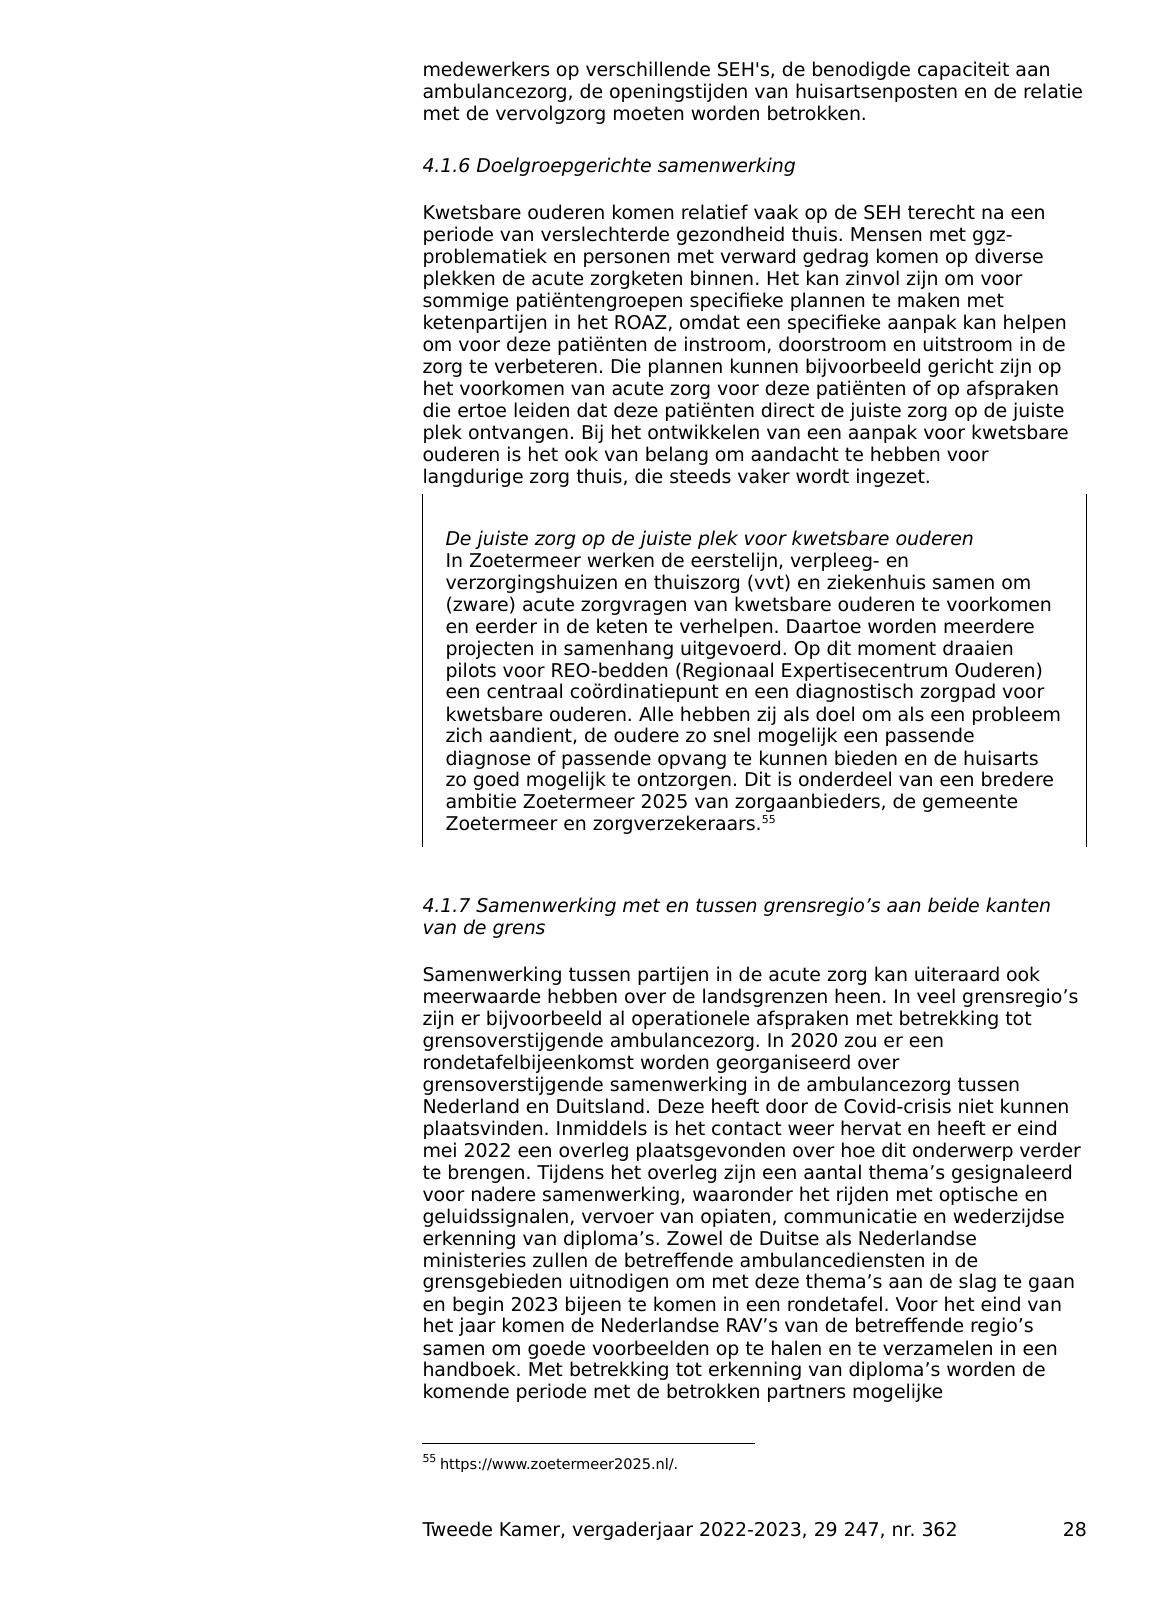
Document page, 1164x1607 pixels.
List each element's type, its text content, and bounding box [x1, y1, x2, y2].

subtitle 4.1.6 Doelgroepgerichte samenwerking [422, 155, 1087, 177]
subtitle 4.1.7 Samenwerking met en tussen grensregio’s aan beide kanten van de grens [422, 895, 1087, 939]
text Samenwerking tussen partijen in de acute zorg kan uiteraard ook meerwaarde hebben over de landsgrenzen heen. In veel grensregio’s zijn er bijvoorbeeld al operationele afspraken met betrekking tot grensoverstijgende ambulancezorg. In 2020 zou er een rondetafelbijeenkomst worden georganiseerd over grensoverstijgende samenwerking in de ambulancezorg tussen Nederland en Duitsland. Deze heeft door de Covid-crisis niet kunnen plaatsvinden. Inmiddels is het contact weer hervat en heeft er eind mei 2022 een overleg plaatsgevonden over hoe dit onderwerp verder te brengen. Tijdens het overleg zijn een aantal thema’s gesignaleerd voor nadere samenwerking, waaronder het rijden met optische en geluidssignalen, vervoer van opiaten, communicatie en wederzijdse erkenning van diploma’s. Zowel de Duitse als Nederlandse ministeries zullen de betreffende ambulancediensten in de grensgebieden uitnodigen om met deze thema’s aan de slag te gaan en begin 2023 bijeen te komen in een rondetafel. Voor het eind van het jaar komen de Nederlandse RAV’s van de betreffende regio’s samen om goede voorbeelden op te halen en te verzamelen in een handboek. Met betrekking tot erkenning van diploma’s worden de komende periode met de betrokken partners mogelijke [422, 964, 1087, 1403]
table_header De juiste zorg op de juiste plek voor kwetsbare ouderen In Zoetermeer werken de eerstelijn, verpleeg- en verzorgingshuizen en thuiszorg (vvt) en ziekenhuis samen om (zware) acute zorgvragen van kwetsbare ouderen te voorkomen en eerder in de keten te verhelpen. Daartoe worden meerdere projecten in samenhang uitgevoerd. Op dit moment draaien pilots voor REO-bedden (Regionaal Expertisecentrum Ouderen) een centraal coördinatiepunt en een diagnostisch zorgpad voor kwetsbare ouderen. Alle hebben zij als doel om als een probleem zich aandient, de oudere zo snel mogelijk een passende diagnose of passende opvang te kunnen bieden en de huisarts zo goed mogelijk te ontzorgen. Dit is onderdeel van een bredere ambitie Zoetermeer 2025 van zorgaanbieders, de gemeente Zoetermeer en zorgverzekeraars. [423, 494, 1086, 847]
text Kwetsbare ouderen komen relatief vaak op de SEH terecht na een periode van verslechterde gezondheid thuis. Mensen met ggz-problematiek en personen met verward gedrag komen op diverse plekken de acute zorgketen binnen. Het kan zinvol zijn om voor sommige patiëntengroepen specifieke plannen te maken met ketenpartijen in het ROAZ, omdat een specifieke aanpak kan helpen om voor deze patiënten de instroom, doorstroom en uitstroom in de zorg te verbeteren. Die plannen kunnen bijvoorbeeld gericht zijn op het voorkomen van acute zorg voor deze patiënten of op afspraken die ertoe leiden dat deze patiënten direct de juiste zorg op de juiste plek ontvangen. Bij het ontwikkelen van een aanpak voor kwetsbare ouderen is het ook van belang om aandacht te hebben voor langdurige zorg thuis, die steeds vaker wordt ingezet. [422, 202, 1087, 488]
text medewerkers op verschillende SEH's, de benodigde capaciteit aan ambulancezorg, de openingstijden van huisartsenposten en de relatie met de vervolgzorg moeten worden betrokken. [422, 59, 1087, 125]
